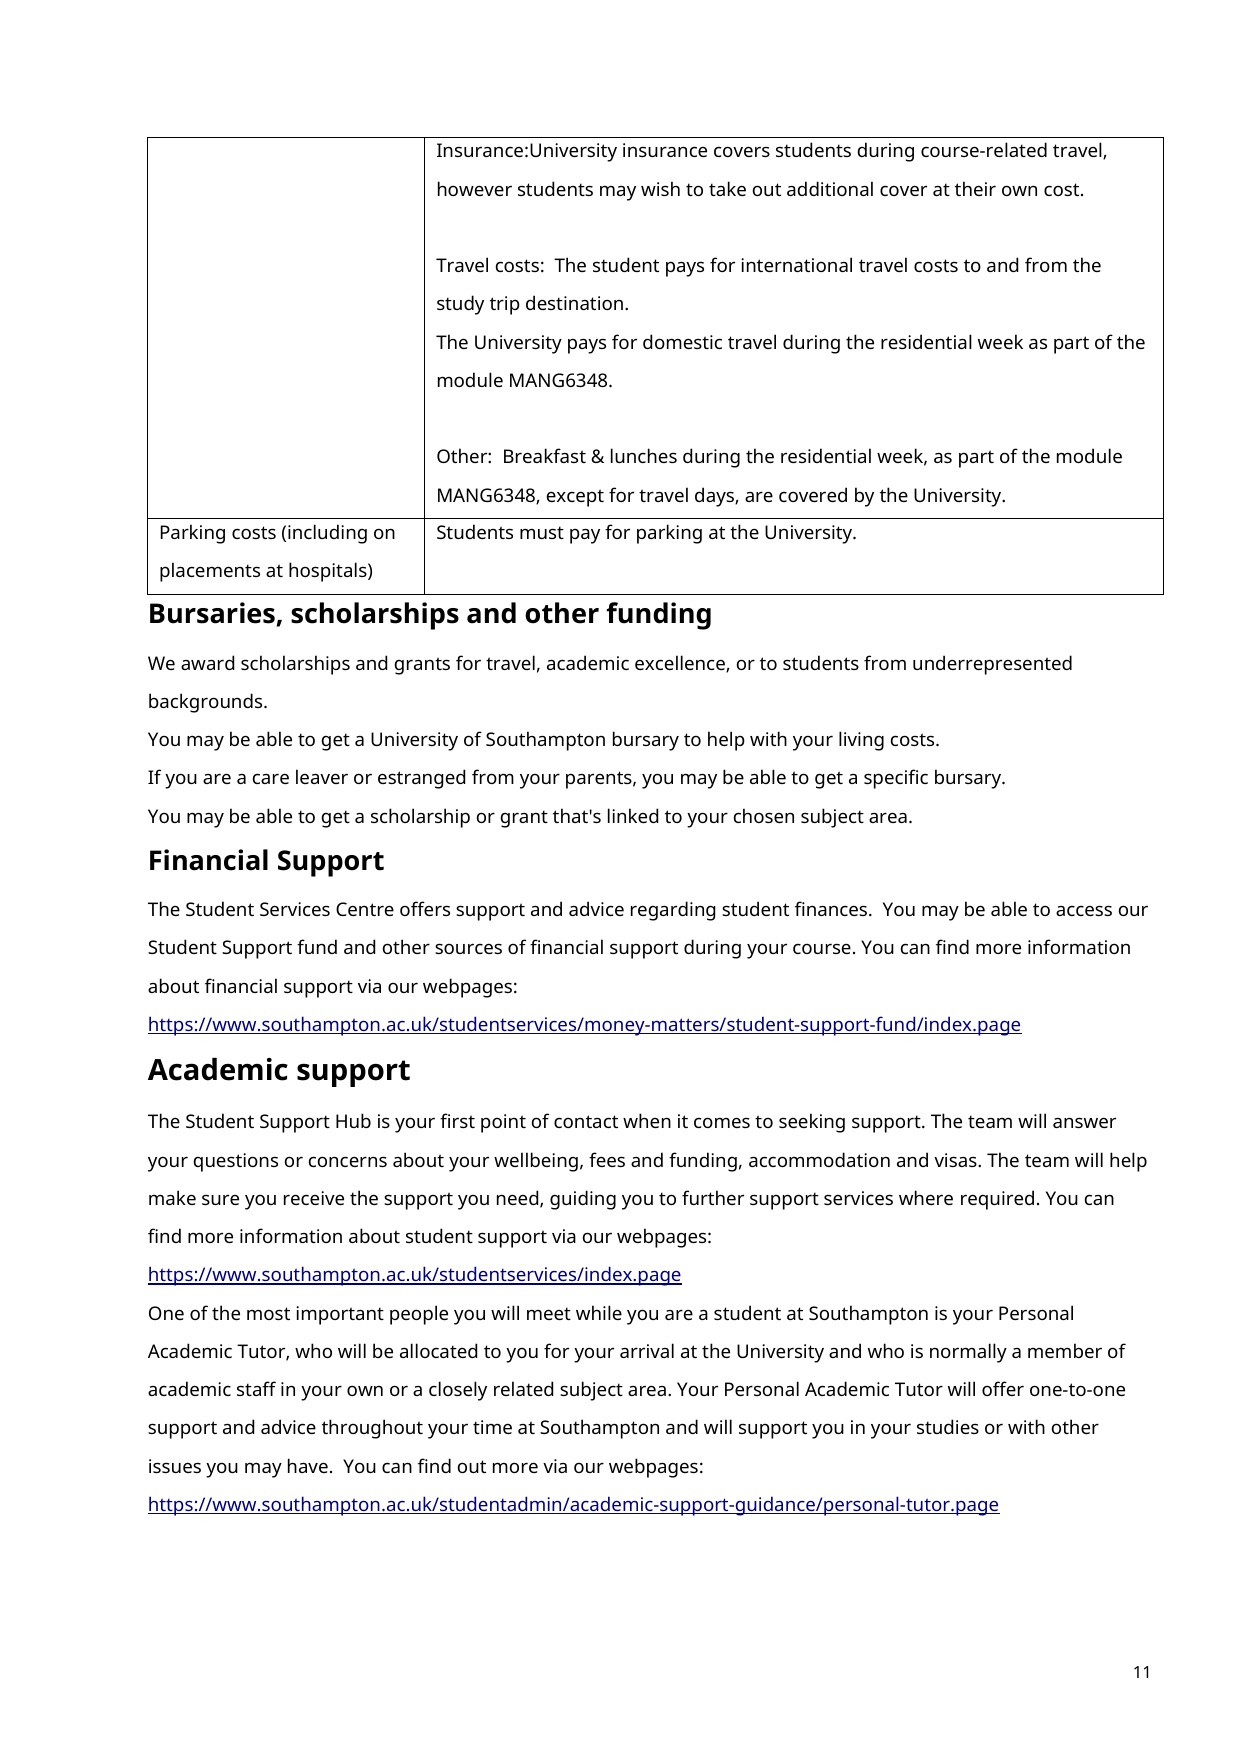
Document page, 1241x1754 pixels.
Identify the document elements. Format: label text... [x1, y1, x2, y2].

text One of the most important people you will meet while you are a student at Southampton is your Personal Academic Tutor, who will be allocated to you for your arrival at the University and who is normally a member of academic staff in your own or a closely related subject area. Your Personal Academic Tutor will offer one-to-one support and advice throughout your time at Southampton and will support you in your studies or with other issues you may have. You can find out more via our webpages: [148, 1300, 1152, 1478]
text https://www.southampton.ac.uk/studentservices/index.page [148, 1262, 1152, 1287]
text You may be able to get a scholarship or grant that's linked to your chosen subject area. [148, 803, 1152, 828]
table_cell Students must pay for parking at the University. [425, 519, 1163, 594]
text You may be able to get a University of Southampton bursary to help with your living costs. [148, 726, 1152, 752]
text We award scholarships and grants for travel, academic excellence, or to students from underrepresented backgrounds. [148, 650, 1152, 714]
subtitle Bursaries, scholarships and other funding [148, 595, 1152, 632]
text The Student Services Centre offers support and advice regarding student finances. You may be able to access our Student Support fund and other sources of financial support during your course. You can find more information about financial support via our webpages: https://www.southampton.ac.uk/studentservices/money-matters/student-support-fund/index.page [148, 896, 1152, 1037]
text The Student Support Hub is your first point of contact when it comes to seeking support. The team will answer your questions or concerns about your wellbeing, fees and funding, accommodation and visas. The team will help make sure you receive the support you need, guiding you to further support services where required. You can find more information about student support via our webpages: [148, 1109, 1152, 1249]
subtitle Academic support [148, 1049, 1152, 1089]
subtitle Financial Support [148, 841, 1152, 878]
table_cell [148, 138, 424, 518]
table_cell Parking costs (including on placements at hospitals) [148, 519, 424, 594]
text If you are a care leaver or estranged from your parents, you may be able to get a specific bursary. [148, 765, 1152, 790]
table_cell Insurance:University insurance covers students during course-related travel, however students may wish to take out additional cover at their own cost. Travel costs: The student pays for international travel costs to and from the study trip destination. The University pays for domestic travel during the residential week as part of the module MANG6348. Other: Breakfast & lunches during the residential week, as part of the module MANG6348, except for travel days, are covered by the University. [425, 138, 1163, 518]
text https://www.southampton.ac.uk/studentadmin/academic-support-guidance/personal-tutor.page [148, 1491, 1152, 1517]
